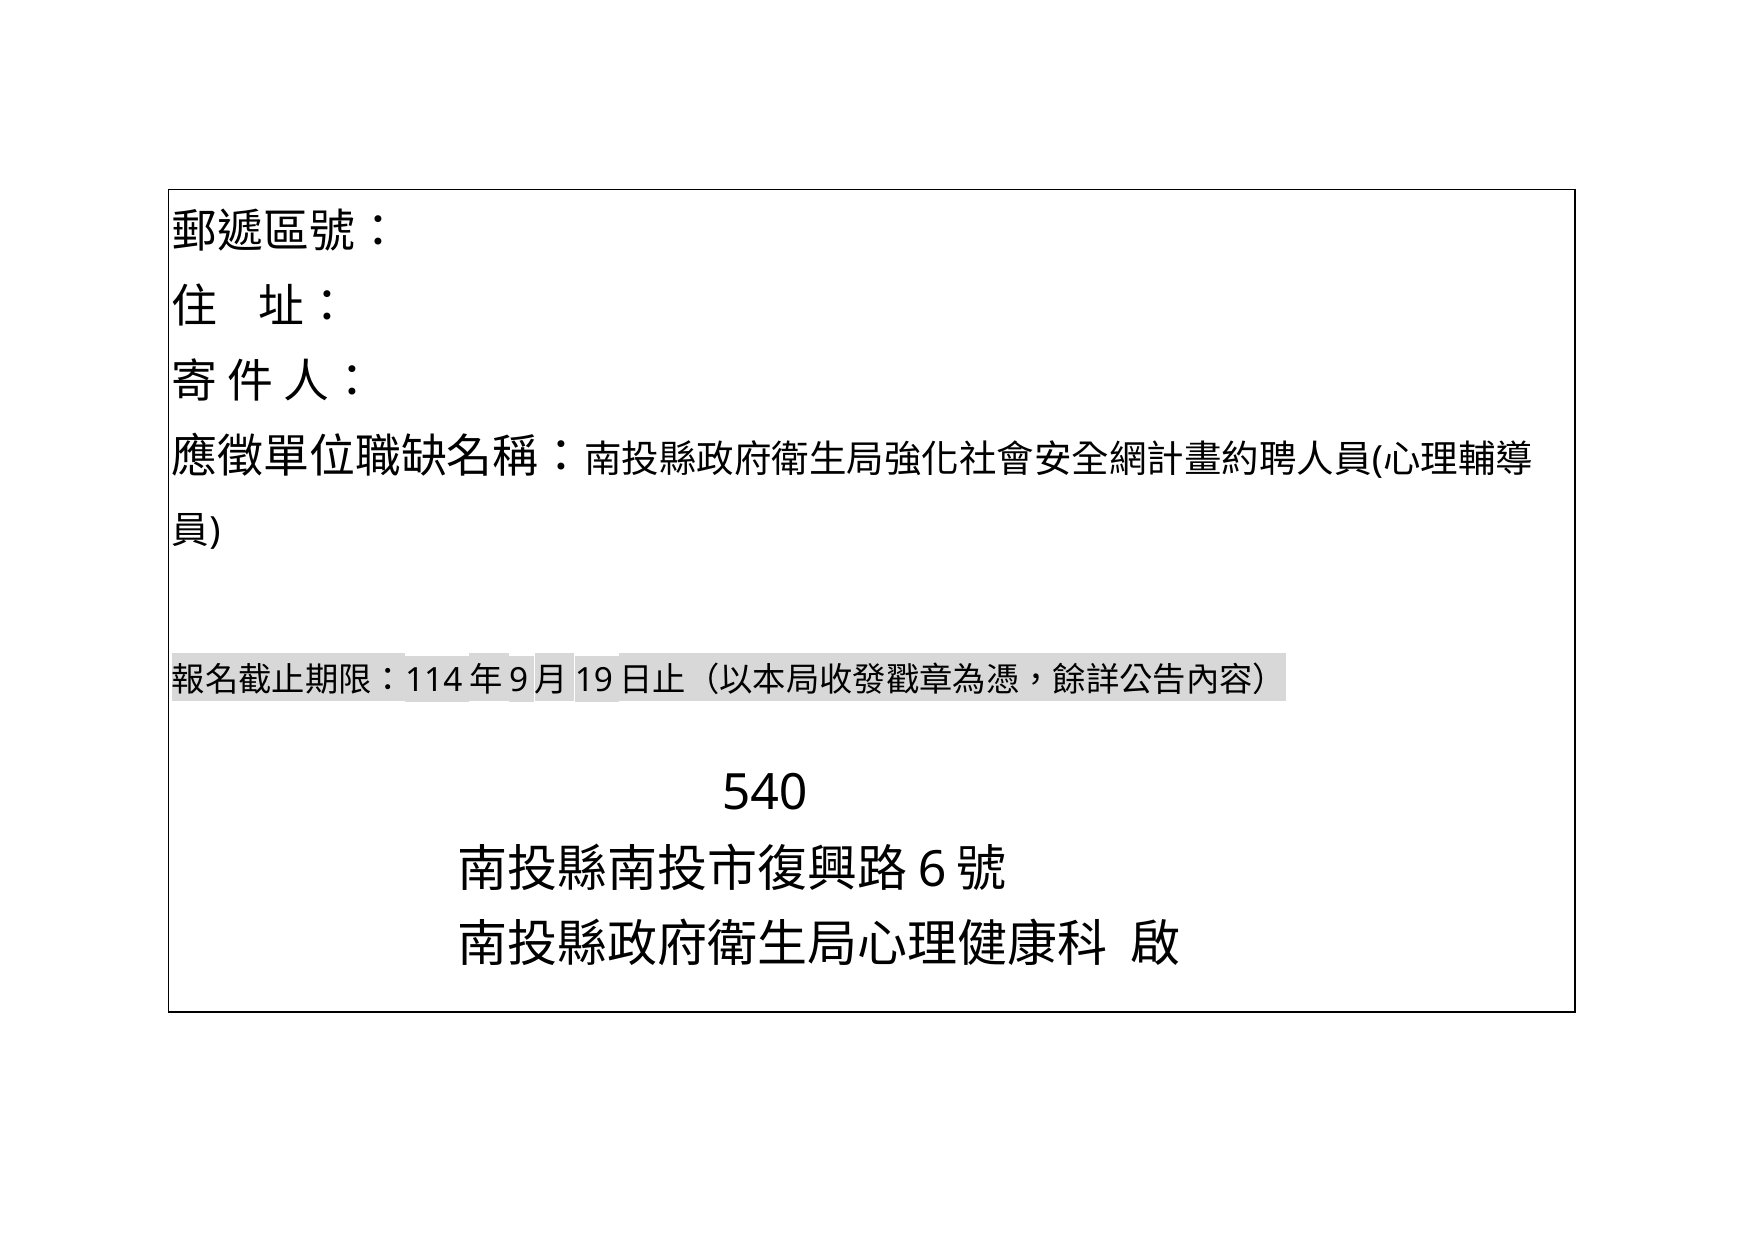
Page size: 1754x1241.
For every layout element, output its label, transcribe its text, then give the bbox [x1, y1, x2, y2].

table_header 郵遞區號： 住 址： 寄 件 人： 應徵單位職缺名稱：南投縣政府衛生局強化社會安全網計畫約聘人員(心理輔導員) 報名截止期限：114年9月19日止（以本局收發戳章為憑，餘詳公告內容） 540 南投縣南投市復興路6號 南投縣政府衛生局心理健康科 啟 [169, 190, 1574, 1011]
